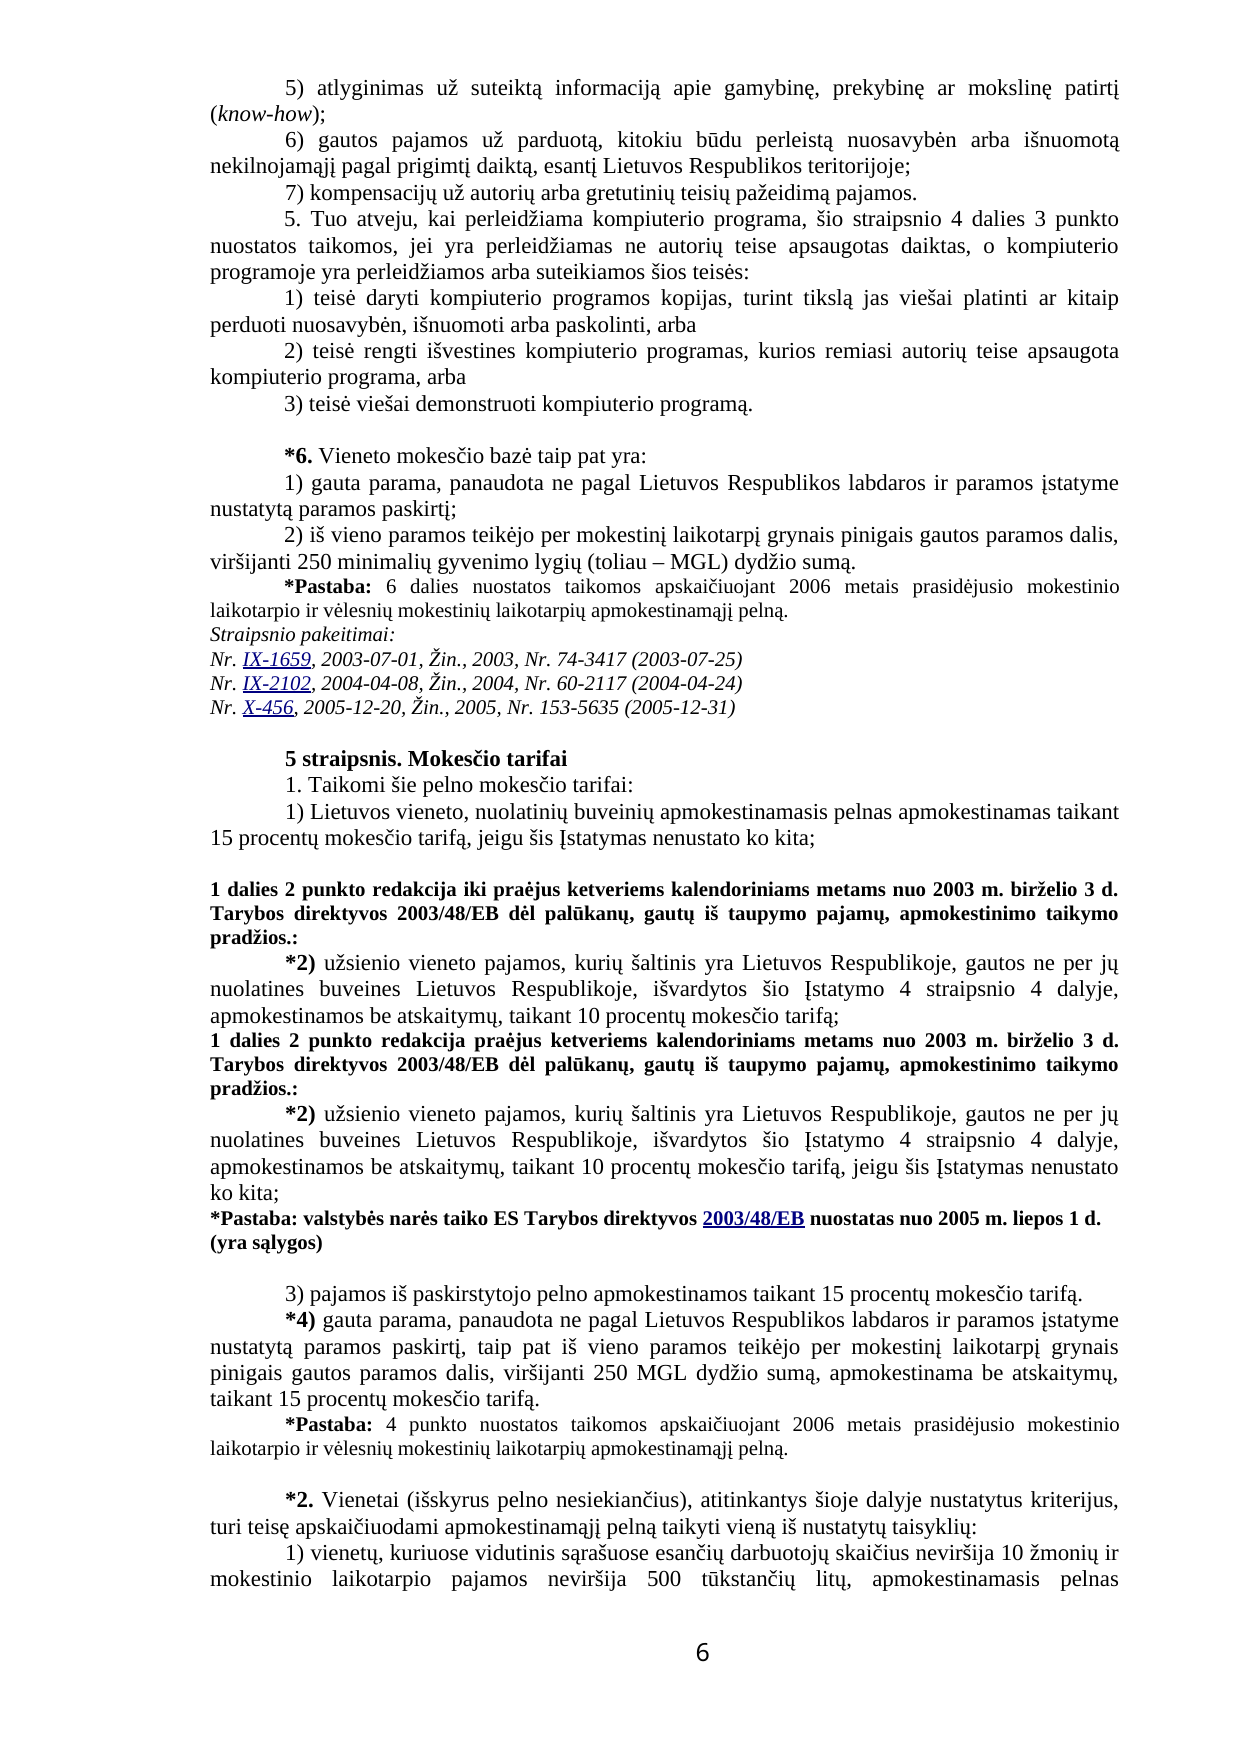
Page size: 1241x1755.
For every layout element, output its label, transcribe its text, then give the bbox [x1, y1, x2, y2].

text Straipsnio pakeitimai: [210, 622, 1120, 646]
text 1) Lietuvos vieneto, nuolatinių buveinių apmokestinamasis pelnas apmokestinamas taikant 15 procentų mokesčio tarifą, jeigu šis Įstatymas nenustato ko kita; [210, 798, 1120, 850]
text 1 dalies 2 punkto redakcija iki praėjus ketveriems kalendoriniams metams nuo 2003 m. birželio 3 d. Tarybos direktyvos 2003/48/EB dėl palūkanų, gautų iš taupymo pajamų, apmokestinimo taikymo pradžios.: [210, 877, 1120, 949]
text Nr. IX-1659, 2003-07-01, Žin., 2003, Nr. 74-3417 (2003-07-25) [210, 646, 1120, 671]
text 1 dalies 2 punkto redakcija praėjus ketveriems kalendoriniams metams nuo 2003 m. birželio 3 d. Tarybos direktyvos 2003/48/EB dėl palūkanų, gautų iš taupymo pajamų, apmokestinimo taikymo pradžios.: [210, 1028, 1120, 1100]
text *Pastaba: 6 dalies nuostatos taikomos apskaičiuojant 2006 metais prasidėjusio mokestinio laikotarpio ir vėlesnių mokestinių laikotarpių apmokestinamąjį pelną. [210, 574, 1120, 622]
text 3) teisė viešai demonstruoti kompiuterio programą. [210, 390, 1120, 416]
text 5 straipsnis. Mokesčio tarifai [210, 745, 1120, 771]
text Nr. X-456, 2005-12-20, Žin., 2005, Nr. 153-5635 (2005-12-31) [210, 694, 1120, 719]
text 5) atlyginimas už suteiktą informaciją apie gamybinę, prekybinę ar mokslinę patirtį (know-how); [210, 73, 1120, 126]
text *Pastaba: 4 punkto nuostatos taikomos apskaičiuojant 2006 metais prasidėjusio mokestinio laikotarpio ir vėlesnių mokestinių laikotarpių apmokestinamąjį pelną. [210, 1412, 1120, 1460]
text 1. Taikomi šie pelno mokesčio tarifai: [210, 771, 1120, 798]
text 6) gautos pajamos už parduotą, kitokiu būdu perleistą nuosavybėn arba išnuomotą nekilnojamąjį pagal prigimtį daiktą, esantį Lietuvos Respublikos teritorijoje; [210, 126, 1120, 179]
text 1) gauta parama, panaudota ne pagal Lietuvos Respublikos labdaros ir paramos įstatyme nustatytą paramos paskirtį; [210, 469, 1120, 522]
text 2) iš vieno paramos teikėjo per mokestinį laikotarpį grynais pinigais gautos paramos dalis, viršijanti 250 minimalių gyvenimo lygių (toliau – MGL) dydžio sumą. [210, 522, 1120, 574]
text *4) gauta parama, panaudota ne pagal Lietuvos Respublikos labdaros ir paramos įstatyme nustatytą paramos paskirtį, taip pat iš vieno paramos teikėjo per mokestinį laikotarpį grynais pinigais gautos paramos dalis, viršijanti 250 MGL dydžio sumą, apmokestinama be atskaitymų, taikant 15 procentų mokesčio tarifą. [210, 1306, 1120, 1412]
text *6. Vieneto mokesčio bazė taip pat yra: [210, 442, 1120, 469]
text 7) kompensacijų už autorių arba gretutinių teisių pažeidimą pajamos. [210, 179, 1120, 205]
text 1) vienetų, kuriuose vidutinis sąrašuose esančių darbuotojų skaičius neviršija 10 žmonių ir mokestinio laikotarpio pajamos neviršija 500 tūkstančių litų, apmokestinamasis pelnas [210, 1539, 1120, 1592]
text *2) užsienio vieneto pajamos, kurių šaltinis yra Lietuvos Respublikoje, gautos ne per jų nuolatines buveines Lietuvos Respublikoje, išvardytos šio Įstatymo 4 straipsnio 4 dalyje, apmokestinamos be atskaitymų, taikant 10 procentų mokesčio tarifą; [210, 949, 1120, 1028]
text Nr. IX-2102, 2004-04-08, Žin., 2004, Nr. 60-2117 (2004-04-24) [210, 671, 1120, 694]
text 2) teisė rengti išvestines kompiuterio programas, kurios remiasi autorių teise apsaugota kompiuterio programa, arba [210, 337, 1120, 390]
text *Pastaba: valstybės narės taiko ES Tarybos direktyvos 2003/48/EB nuostatas nuo 2005 m. liepos 1 d. (yra sąlygos) [210, 1206, 1120, 1254]
text *2) užsienio vieneto pajamos, kurių šaltinis yra Lietuvos Respublikoje, gautos ne per jų nuolatines buveines Lietuvos Respublikoje, išvardytos šio Įstatymo 4 straipsnio 4 dalyje, apmokestinamos be atskaitymų, taikant 10 procentų mokesčio tarifą, jeigu šis Įstatymas nenustato ko kita; [210, 1100, 1120, 1206]
text *2. Vienetai (išskyrus pelno nesiekiančius), atitinkantys šioje dalyje nustatytus kriterijus, turi teisę apskaičiuodami apmokestinamąjį pelną taikyti vieną iš nustatytų taisyklių: [210, 1486, 1120, 1539]
text 3) pajamos iš paskirstytojo pelno apmokestinamos taikant 15 procentų mokesčio tarifą. [210, 1280, 1120, 1306]
text 5. Tuo atveju, kai perleidžiama kompiuterio programa, šio straipsnio 4 dalies 3 punkto nuostatos taikomos, jei yra perleidžiamas ne autorių teise apsaugotas daiktas, o kompiuterio programoje yra perleidžiamos arba suteikiamos šios teisės: [210, 205, 1120, 284]
text 1) teisė daryti kompiuterio programos kopijas, turint tikslą jas viešai platinti ar kitaip perduoti nuosavybėn, išnuomoti arba paskolinti, arba [210, 284, 1120, 337]
